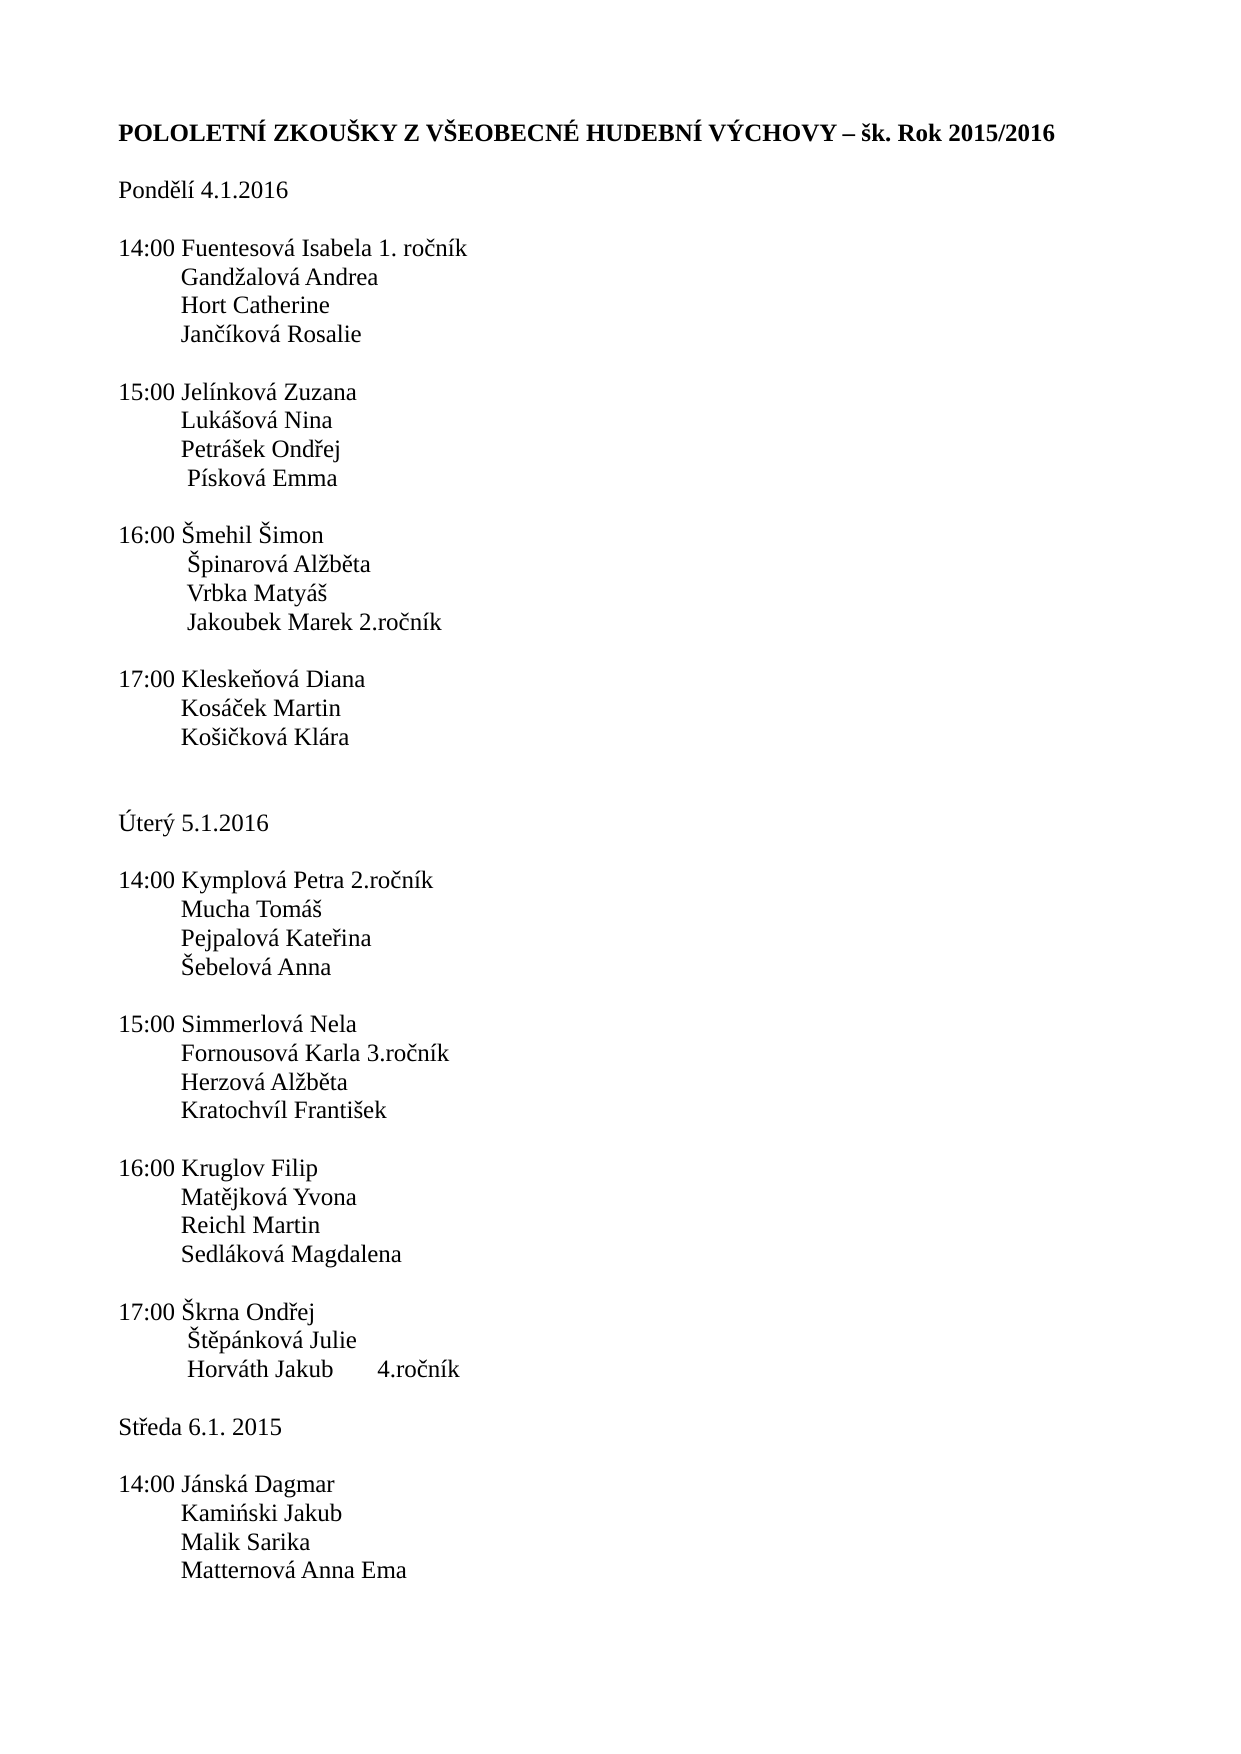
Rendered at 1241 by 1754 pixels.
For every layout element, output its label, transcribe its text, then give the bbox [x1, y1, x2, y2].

text Kosáček Martin [118, 693, 1122, 722]
text Pondělí 4.1.2016 [118, 176, 1122, 204]
text Vrbka Matyáš [118, 578, 1122, 607]
text 15:00 Simmerlová Nela [118, 1009, 1122, 1038]
text Lukášová Nina [118, 406, 1122, 434]
text Matějková Yvona [118, 1182, 1122, 1211]
text 16:00 Kruglov Filip [118, 1153, 1122, 1182]
text Matternová Anna Ema [118, 1556, 1122, 1584]
text 14:00 Fuentesová Isabela 1. ročník [118, 233, 1122, 262]
text Kamiński Jakub [118, 1498, 1122, 1527]
text Fornousová Karla 3.ročník [118, 1038, 1122, 1067]
text Reichl Martin [118, 1211, 1122, 1239]
text 17:00 Kleskeňová Diana [118, 664, 1122, 693]
text 14:00 Kymplová Petra 2.ročník [118, 866, 1122, 894]
text Sedláková Magdalena [118, 1239, 1122, 1268]
text Košičková Klára [118, 722, 1122, 751]
text Špinarová Alžběta [118, 549, 1122, 578]
text 15:00 Jelínková Zuzana [118, 377, 1122, 406]
text Šebelová Anna [118, 952, 1122, 981]
text Pejpalová Kateřina [118, 923, 1122, 952]
text Jančíková Rosalie [118, 319, 1122, 348]
text Gandžalová Andrea [118, 262, 1122, 291]
text Petrášek Ondřej [118, 434, 1122, 463]
text Jakoubek Marek 2.ročník [118, 607, 1122, 636]
text Horváth Jakub 4.ročník [118, 1354, 1122, 1383]
text Středa 6.1. 2015 [118, 1412, 1122, 1441]
text Kratochvíl František [118, 1096, 1122, 1124]
text Písková Emma [118, 463, 1122, 492]
text Úterý 5.1.2016 [118, 808, 1122, 837]
text Herzová Alžběta [118, 1067, 1122, 1096]
text 14:00 Jánská Dagmar [118, 1469, 1122, 1498]
text Hort Catherine [118, 291, 1122, 319]
text 16:00 Šmehil Šimon [118, 521, 1122, 549]
text Mucha Tomáš [118, 894, 1122, 923]
text 17:00 Škrna Ondřej [118, 1297, 1122, 1326]
text Malik Sarika [118, 1527, 1122, 1556]
text POLOLETNÍ ZKOUŠKY Z VŠEOBECNÉ HUDEBNÍ VÝCHOVY – šk. Rok 2015/2016 [118, 118, 1122, 147]
text Štěpánková Julie [118, 1326, 1122, 1354]
